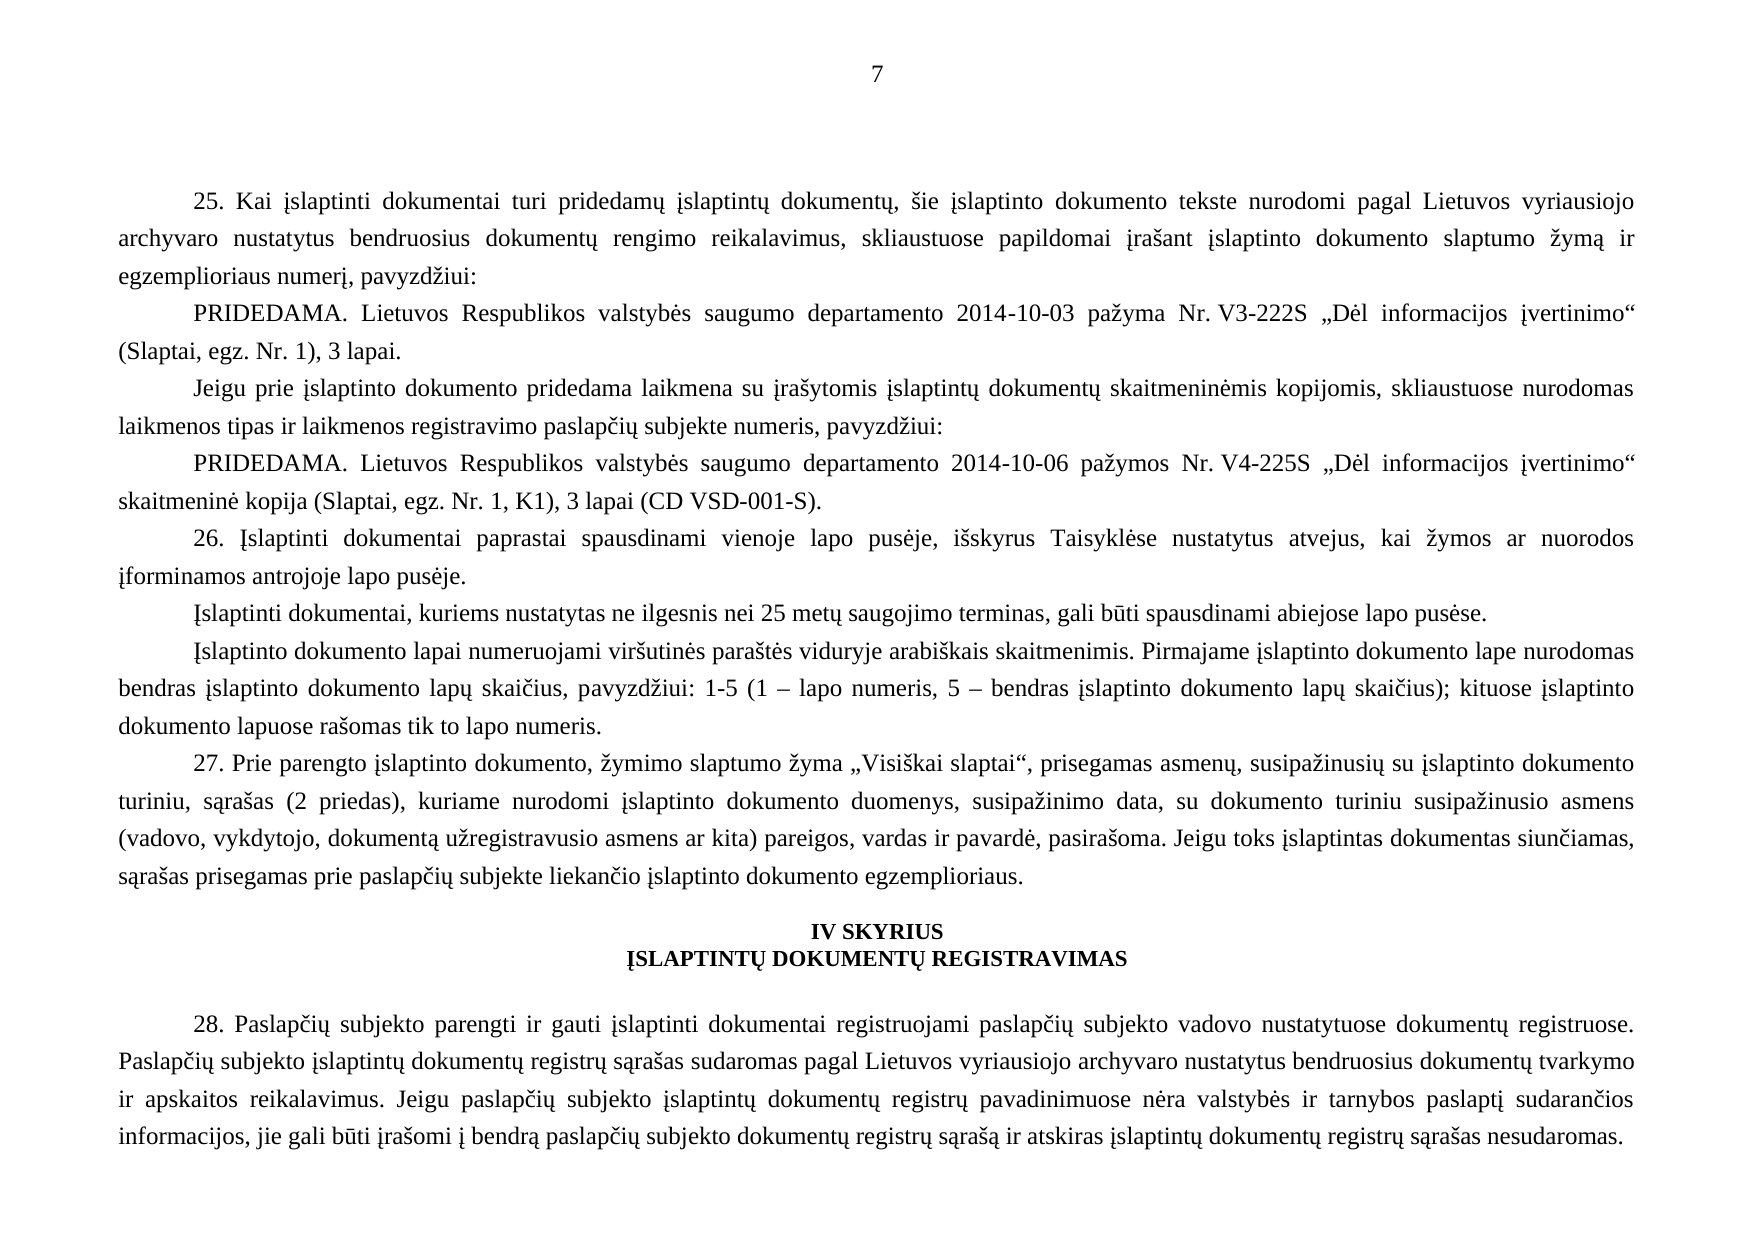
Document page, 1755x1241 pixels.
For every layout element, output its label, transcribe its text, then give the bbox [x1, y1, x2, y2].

text ĮSLAPTINTŲ DOKUMENTŲ REGISTRAVIMAS [118, 945, 1636, 971]
text Įslaptinti dokumentai, kuriems nustatytas ne ilgesnis nei 25 metų saugojimo terminas, gali būti spausdinami abiejose lapo pusėse. [118, 590, 1636, 627]
text PRIDEDAMA. Lietuvos Respublikos valstybės saugumo departamento 2014‑10‑06 pažymos Nr. V4‑225S „Dėl informacijos įvertinimo“ skaitmeninė kopija (Slaptai, egz. Nr. 1, K1), 3 lapai (CD VSD-001-S). [118, 440, 1636, 515]
text 27. Prie parengto įslaptinto dokumento, žymimo slaptumo žyma „Visiškai slaptai“, prisegamas asmenų, susipažinusių su įslaptinto dokumento turiniu, sąrašas (2 priedas), kuriame nurodomi įslaptinto dokumento duomenys, susipažinimo data, su dokumento turiniu susipažinusio asmens (vadovo, vykdytojo, dokumentą užregistravusio asmens ar kita) pareigos, vardas ir pavardė, pasirašoma. Jeigu toks įslaptintas dokumentas siunčiamas, sąrašas prisegamas prie paslapčių subjekte liekančio įslaptinto dokumento egzemplioriaus. [118, 740, 1636, 890]
text 28. Paslapčių subjekto parengti ir gauti įslaptinti dokumentai registruojami paslapčių subjekto vadovo nustatytuose dokumentų registruose. Paslapčių subjekto įslaptintų dokumentų registrų sąrašas sudaromas pagal Lietuvos vyriausiojo archyvaro nustatytus bendruosius dokumentų tvarkymo ir apskaitos reikalavimus. Jeigu paslapčių subjekto įslaptintų dokumentų registrų pavadinimuose nėra valstybės ir tarnybos paslaptį sudarančios informacijos, jie gali būti įrašomi į bendrą paslapčių subjekto dokumentų registrų sąrašą ir atskiras įslaptintų dokumentų registrų sąrašas nesudaromas. [118, 1000, 1636, 1150]
text PRIDEDAMA. Lietuvos Respublikos valstybės saugumo departamento 2014‑10‑03 pažyma Nr. V3‑222S „Dėl informacijos įvertinimo“ (Slaptai, egz. Nr. 1), 3 lapai. [118, 290, 1636, 365]
text Įslaptinto dokumento lapai numeruojami viršutinės paraštės viduryje arabiškais skaitmenimis. Pirmajame įslaptinto dokumento lape nurodomas bendras įslaptinto dokumento lapų skaičius, pavyzdžiui: 1-5 (1 – lapo numeris, 5 – bendras įslaptinto dokumento lapų skaičius); kituose įslaptinto dokumento lapuose rašomas tik to lapo numeris. [118, 627, 1636, 740]
text 25. Kai įslaptinti dokumentai turi pridedamų įslaptintų dokumentų, šie įslaptinto dokumento tekste nurodomi pagal Lietuvos vyriausiojo archyvaro nustatytus bendruosius dokumentų rengimo reikalavimus, skliaustuose papildomai įrašant įslaptinto dokumento slaptumo žymą ir egzemplioriaus numerį, pavyzdžiui: [118, 177, 1636, 290]
text 26. Įslaptinti dokumentai paprastai spausdinami vienoje lapo pusėje, išskyrus Taisyklėse nustatytus atvejus, kai žymos ar nuorodos įforminamos antrojoje lapo pusėje. [118, 515, 1636, 590]
text IV SKYRIUS [118, 918, 1636, 945]
text Jeigu prie įslaptinto dokumento pridedama laikmena su įrašytomis įslaptintų dokumentų skaitmeninėmis kopijomis, skliaustuose nurodomas laikmenos tipas ir laikmenos registravimo paslapčių subjekte numeris, pavyzdžiui: [118, 365, 1636, 440]
